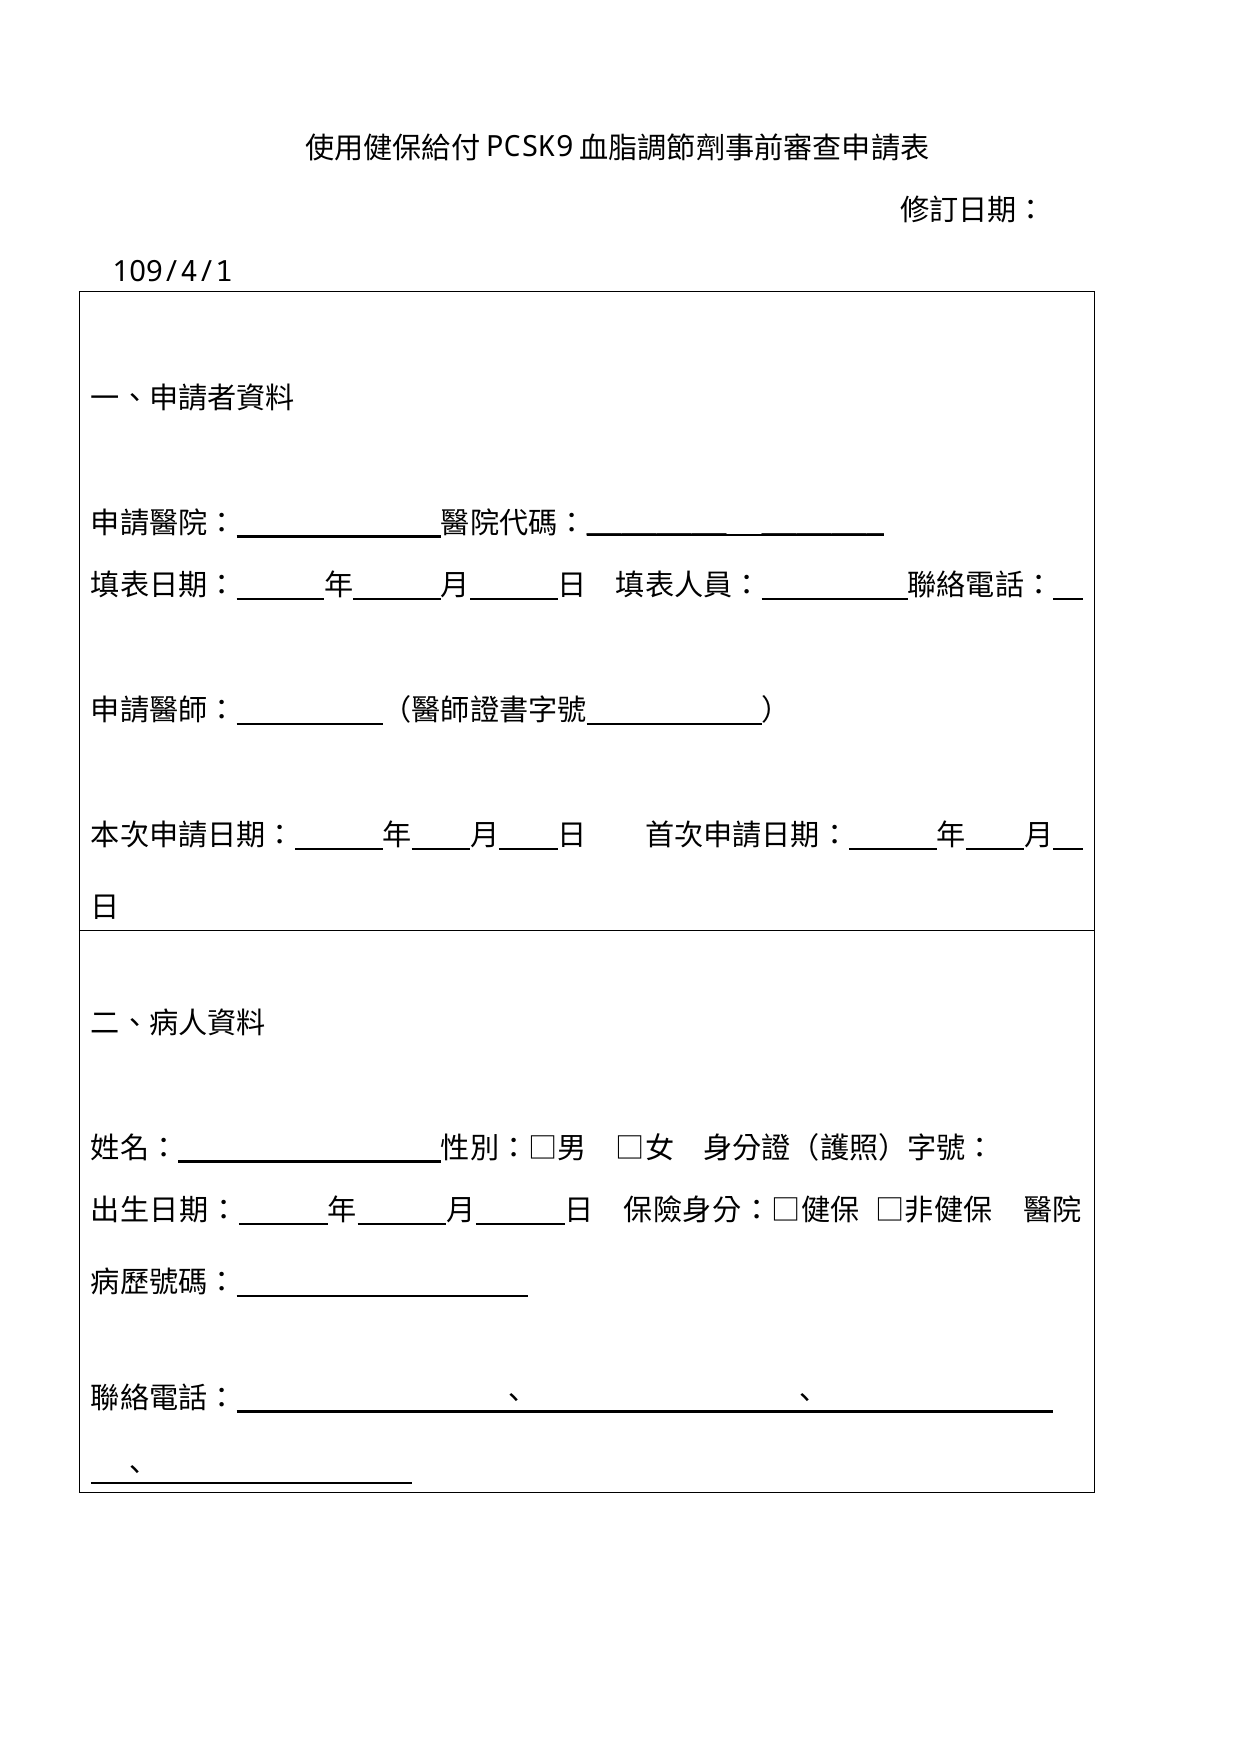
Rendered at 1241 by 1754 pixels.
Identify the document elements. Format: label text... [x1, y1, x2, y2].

table_cell 二、病人資料 姓名： 性別：□男 □女 身分證（護照）字號： 出生日期： 年 月 日 保險身分：□健保 □非健保 醫院病歷號碼： 聯絡電話： 、 、 、 [80, 931, 1094, 1492]
table_header 一、申請者資料 申請醫院： 醫院代碼：________ _______ 填表日期： 年 月 日 填表人員： 聯絡電話： 申請醫師： （醫師證書字號 ） 本次申請日期： 年 月 日 首次申請日期： 年 月 日 [80, 292, 1094, 930]
text 修訂日期：109/4/1 [112, 166, 1128, 291]
text 使用健保給付PCSK9血脂調節劑事前審查申請表 [112, 104, 1128, 166]
